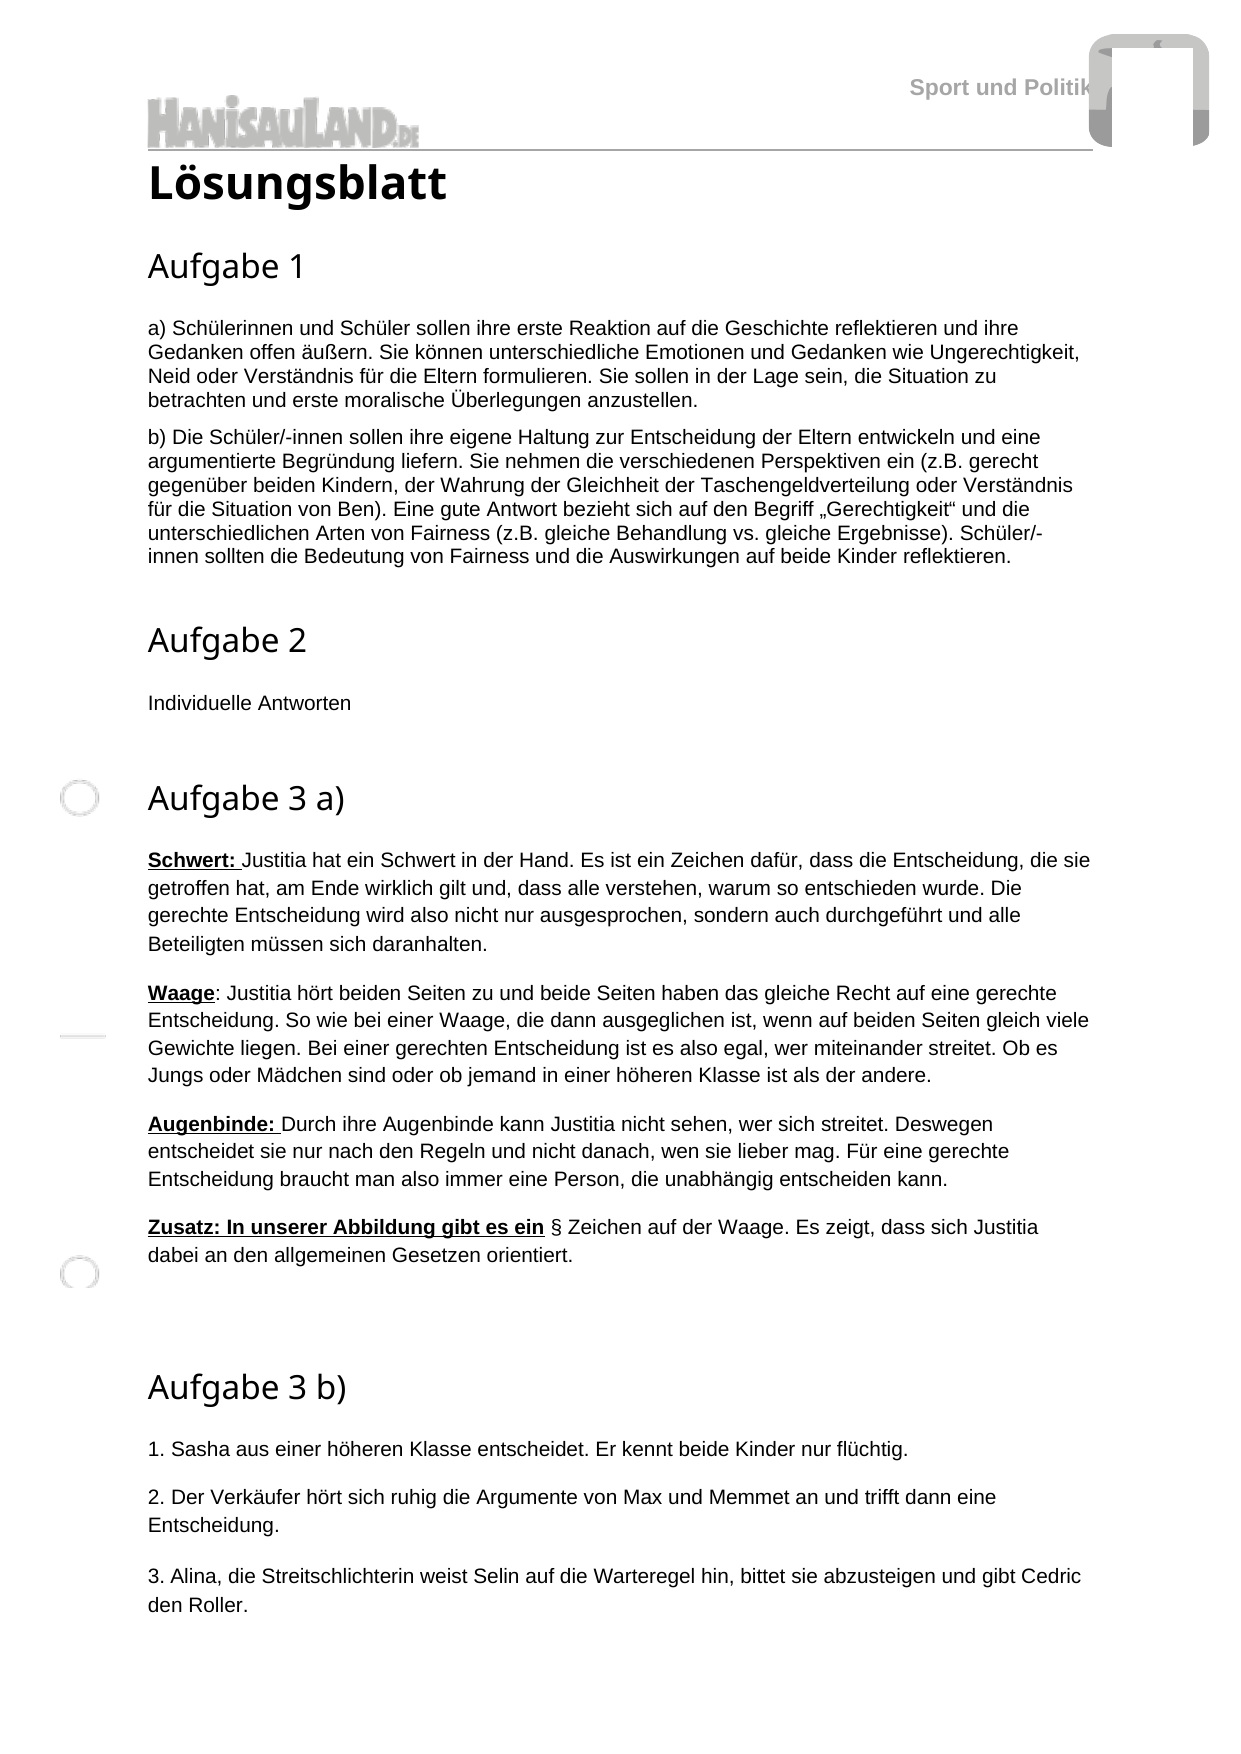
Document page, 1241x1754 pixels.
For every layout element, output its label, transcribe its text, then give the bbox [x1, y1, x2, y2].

text Aufgabe 1 [148, 243, 1093, 289]
text Zusatz: In unserer Abbildung gibt es ein § Zeichen auf der Waage. Es zeigt, dass sich Justitia dabei an den allgemeinen Gesetzen orientiert. [148, 1215, 1093, 1266]
text Aufgabe 3 a) [148, 775, 1093, 821]
text Schwert: Justitia hat ein Schwert in der Hand. Es ist ein Zeichen dafür, dass die Entscheidung, die sie getroffen hat, am Ende wirklich gilt und, dass alle verstehen, warum so entschieden wurde. Die gerechte Entscheidung wird also nicht nur ausgesprochen, sondern auch durchgeführt und alle Beteiligten müssen sich daranhalten. [148, 848, 1093, 956]
text Individuelle Antworten [148, 690, 1093, 714]
text 2. Der Verkäufer hört sich ruhig die Argumente von Max und Memmet an und trifft dann eine Entscheidung. [148, 1485, 1093, 1537]
text Lösungsblatt [148, 151, 1093, 213]
text a) Schülerinnen und Schüler sollen ihre erste Reaktion auf die Geschichte reflektieren und ihre Gedanken offen äußern. Sie können unterschiedliche Emotionen und Gedanken wie Ungerechtigkeit, Neid oder Verständnis für die Eltern formulieren. Sie sollen in der Lage sein, die Situation zu betrachten und erste moralische Überlegungen anzustellen. [148, 316, 1093, 412]
text b) Die Schüler/-innen sollen ihre eigene Haltung zur Entscheidung der Eltern entwickeln und eine argumentierte Begründung liefern. Sie nehmen die verschiedenen Perspektiven ein (z.B. gerecht gegenüber beiden Kindern, der Wahrung der Gleichheit der Taschengeldverteilung oder Verständnis für die Situation von Ben). Eine gute Antwort bezieht sich auf den Begriff „Gerechtigkeit“ und die unterschiedlichen Arten von Fairness (z.B. gleiche Behandlung vs. gleiche Ergebnisse). Schüler/-innen sollten die Bedeutung von Fairness und die Auswirkungen auf beide Kinder reflektieren. [148, 424, 1093, 568]
text Aufgabe 3 b) [148, 1364, 1093, 1409]
text 1. Sasha aus einer höheren Klasse entscheidet. Er kennt beide Kinder nur flüchtig. [148, 1437, 1093, 1461]
text Waage: Justitia hört beiden Seiten zu und beide Seiten haben das gleiche Recht auf eine gerechte Entscheidung. So wie bei einer Waage, die dann ausgeglichen ist, wenn auf beiden Seiten gleich viele Gewichte liegen. Bei einer gerechten Entscheidung ist es also egal, wer miteinander streitet. Ob es Jungs oder Mädchen sind oder ob jemand in einer höheren Klasse ist als der andere. [148, 981, 1093, 1087]
text Aufgabe 2 [148, 617, 1093, 663]
text Augenbinde: Durch ihre Augenbinde kann Justitia nicht sehen, wer sich streitet. Deswegen entscheidet sie nur nach den Regeln und nicht danach, wen sie lieber mag. Für eine gerechte Entscheidung braucht man also immer eine Person, die unabhängig entscheiden kann. [148, 1112, 1093, 1191]
text 3. Alina, die Streitschlichterin weist Selin auf die Warteregel hin, bittet sie abzusteigen und gibt Cedric den Roller. [148, 1561, 1093, 1617]
